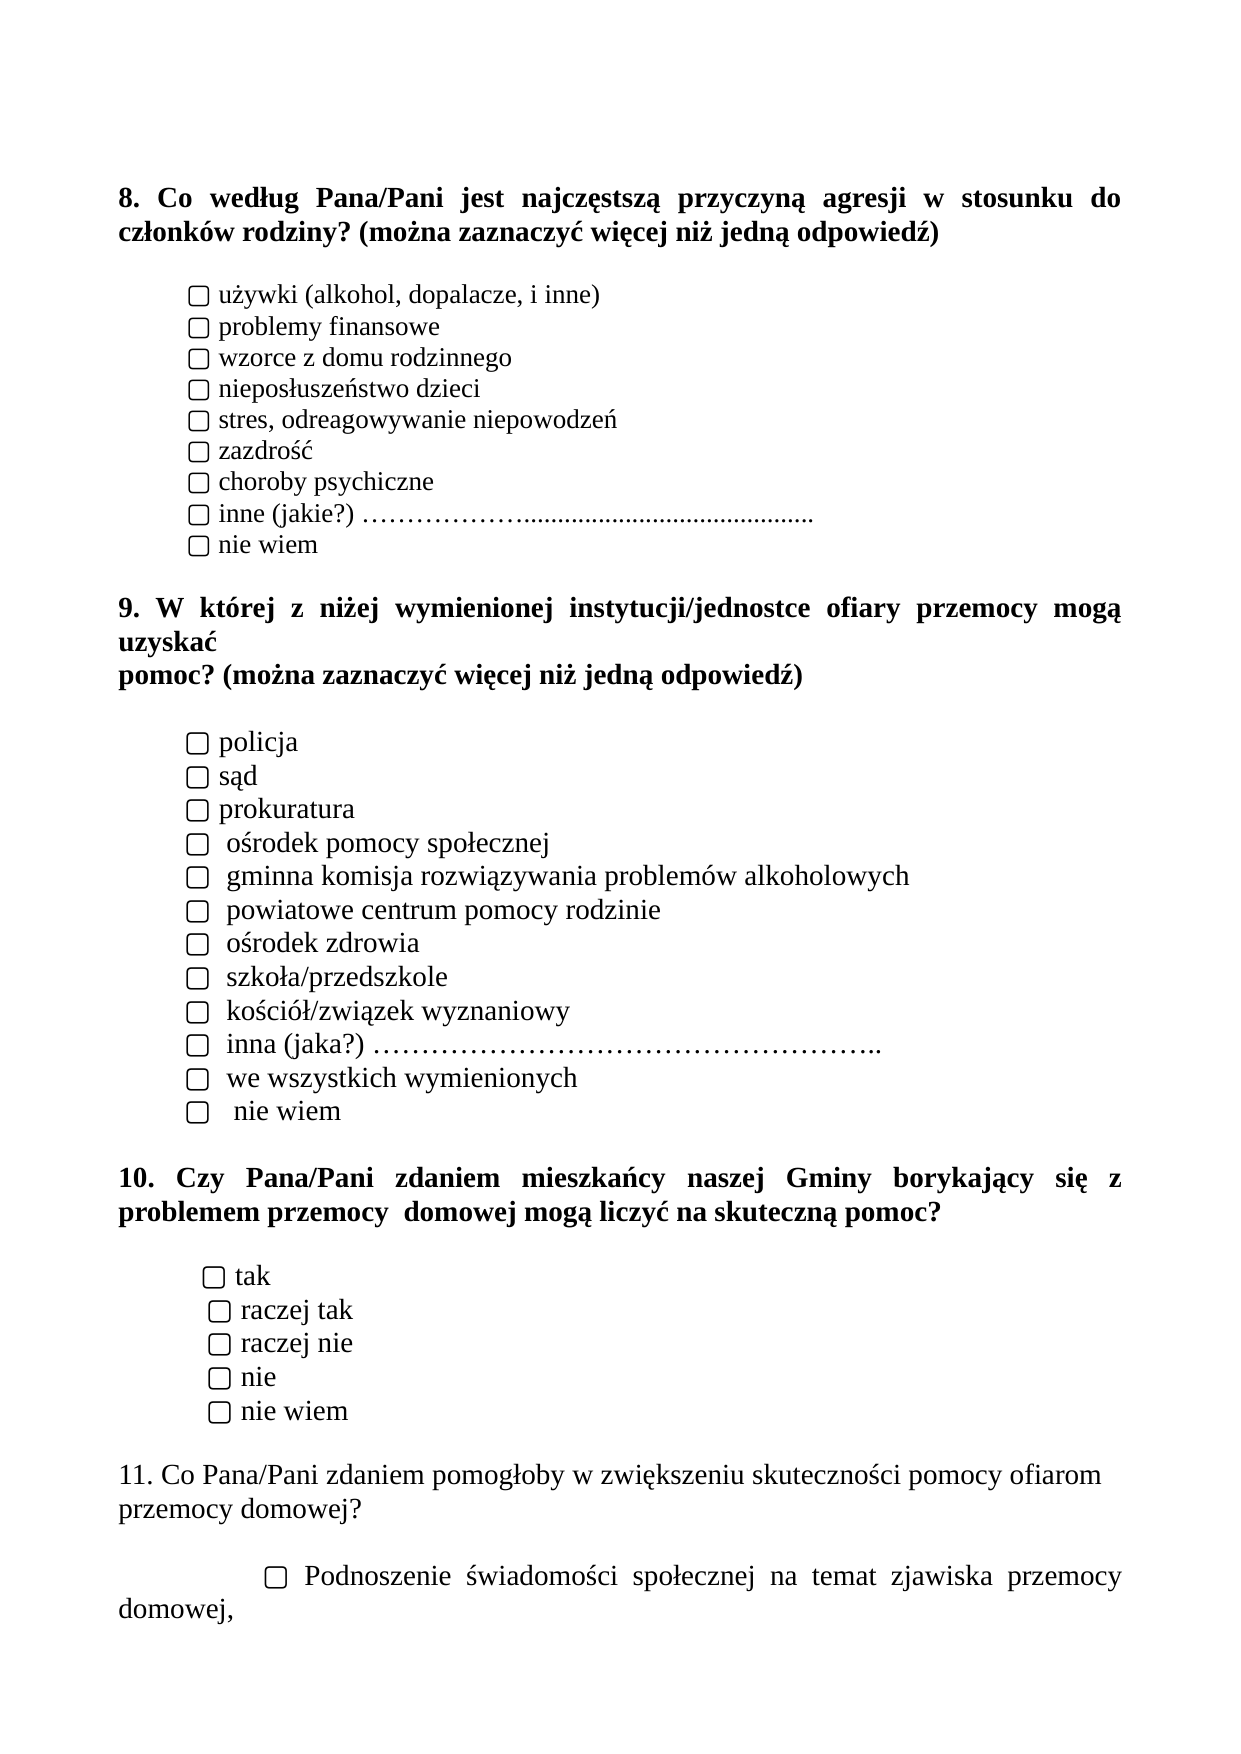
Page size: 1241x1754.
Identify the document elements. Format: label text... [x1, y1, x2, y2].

text ▢ choroby psychiczne [118, 466, 1123, 497]
text ▢ raczej tak [118, 1292, 1123, 1326]
text ▢ prokuratura [118, 791, 1123, 825]
text ▢ używki (alkohol, dopalacze, i inne) [118, 279, 1123, 310]
text ▢ ośrodek pomocy społecznej [118, 825, 1123, 858]
text ▢ tak [118, 1258, 1123, 1292]
text ▢ nie wiem [118, 528, 1123, 559]
text ▢ nie wiem [118, 1093, 1123, 1127]
text ▢ we wszystkich wymienionych [118, 1060, 1123, 1093]
text ▢ policja [118, 724, 1123, 758]
text ▢ raczej nie [118, 1326, 1123, 1359]
text ▢ problemy finansowe [118, 310, 1123, 341]
list 9. W której z niżej wymienionej instytucji/jednostce ofiary przemocy mogą uzyskać [118, 590, 1123, 657]
text ▢ ośrodek zdrowia [118, 926, 1123, 959]
text ▢ powiatowe centrum pomocy rodzinie [118, 892, 1123, 926]
text ▢ nie wiem [118, 1393, 1123, 1426]
text ▢ inna (jaka?) …………………………………………….. [118, 1026, 1123, 1060]
text ▢ nie [118, 1359, 1123, 1393]
text ▢ wzorce z domu rodzinnego [118, 341, 1123, 372]
text ▢ sąd [118, 758, 1123, 791]
text ▢ Podnoszenie świadomości społecznej na temat zjawiska przemocy domowej, [118, 1558, 1123, 1625]
text ▢ zazdrość [118, 434, 1123, 466]
list 8. Co według Pana/Pani jest najczęstszą przyczyną agresji w stosunku do członków rodziny? (można zaznaczyć więcej niż jedną odpowiedź) [118, 180, 1123, 247]
text ▢ inne (jakie?) ………………........................................... [118, 497, 1123, 528]
text przemocy domowej? [118, 1491, 1123, 1524]
text ▢ kościół/związek wyznaniowy [118, 993, 1123, 1026]
text ▢ gminna komisja rozwiązywania problemów alkoholowych [118, 858, 1123, 892]
text ▢ nieposłuszeństwo dzieci [118, 372, 1123, 403]
list 11. Co Pana/Pani zdaniem pomogłoby w zwiększeniu skuteczności pomocy ofiarom [118, 1457, 1123, 1491]
text ▢ szkoła/przedszkole [118, 959, 1123, 993]
list 10. Czy Pana/Pani zdaniem mieszkańcy naszej Gminy borykający się z problemem przemocy domowej mogą liczyć na skuteczną pomoc? [118, 1160, 1123, 1227]
text ▢ stres, odreagowywanie niepowodzeń [118, 403, 1123, 434]
text pomoc? (można zaznaczyć więcej niż jedną odpowiedź) [118, 657, 1123, 691]
